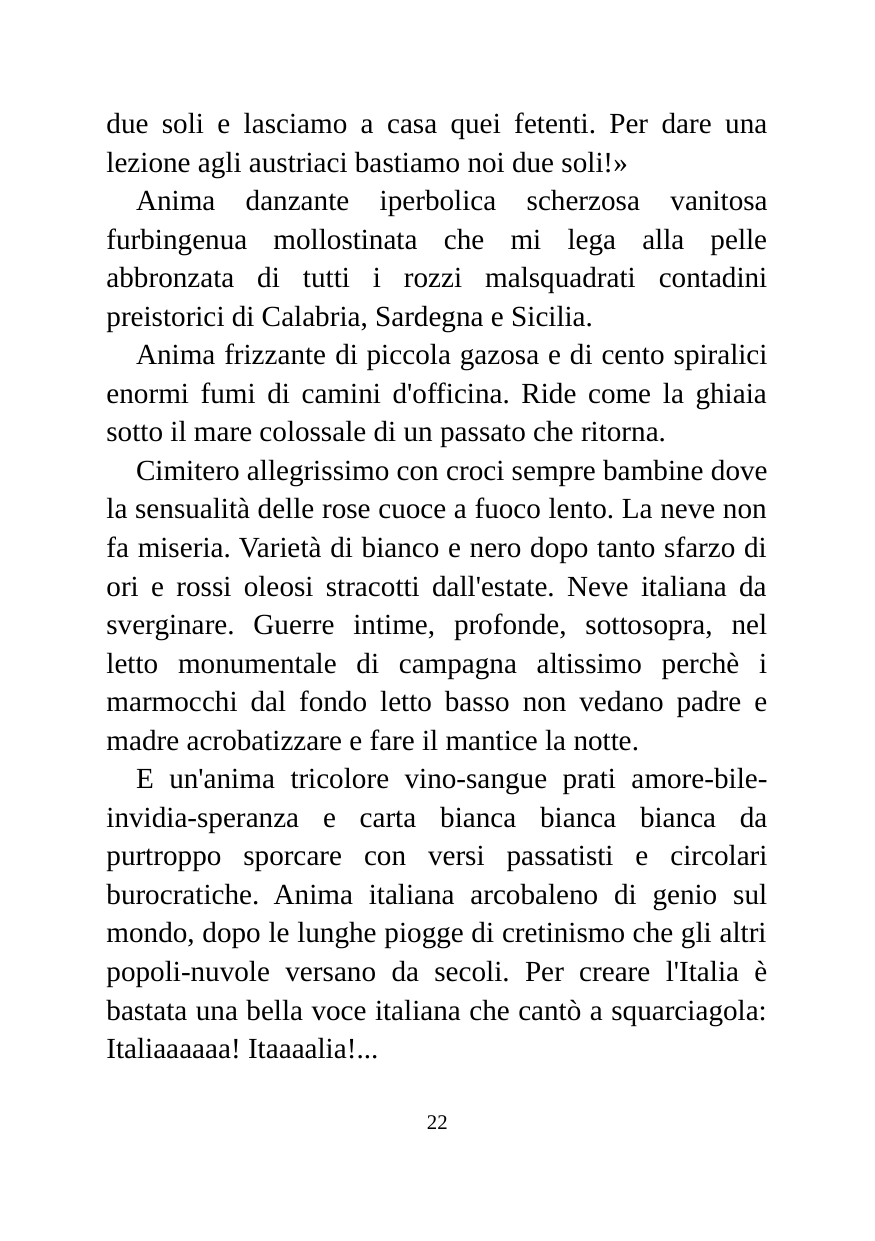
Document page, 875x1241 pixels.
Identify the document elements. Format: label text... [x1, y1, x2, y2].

text Cimitero allegrissimo con croci sempre bambine dove la sensualità delle rose cuoce a fuoco lento. La neve non fa miseria. Varietà di bianco e nero dopo tanto sfarzo di ori e rossi oleosi stracotti dall'estate. Neve italiana da sverginare. Guerre intime, profonde, sottosopra, nel letto monumentale di campagna altissimo perchè i marmocchi dal fondo letto basso non vedano padre e madre acrobatizzare e fare il mantice la notte. [106, 453, 768, 756]
text due soli e lasciamo a casa quei fetenti. Per dare una lezione agli austriaci bastiamo noi due soli!» [106, 106, 768, 178]
text Anima danzante iperbolica scherzosa vanitosa furbingenua mollostinata che mi lega alla pelle abbronzata di tutti i rozzi malsquadrati contadini preistorici di Calabria, Sardegna e Sicilia. [106, 183, 768, 332]
text E un'anima tricolore vino-sangue prati amore-bile-invidia-speranza e carta bianca bianca bianca da purtroppo sporcare con versi passatisti e circolari burocratiche. Anima italiana arcobaleno di genio sul mondo, dopo le lunghe piogge di cretinismo che gli altri popoli-nuvole versano da secoli. Per creare l'Italia è bastata una bella voce italiana che cantò a squarciagola: Italiaaaaaa! Itaaaalia!... [106, 761, 768, 1065]
text Anima frizzante di piccola gazosa e di cento spiralici enormi fumi di camini d'officina. Ride come la ghiaia sotto il mare colossale di un passato che ritorna. [106, 337, 768, 448]
